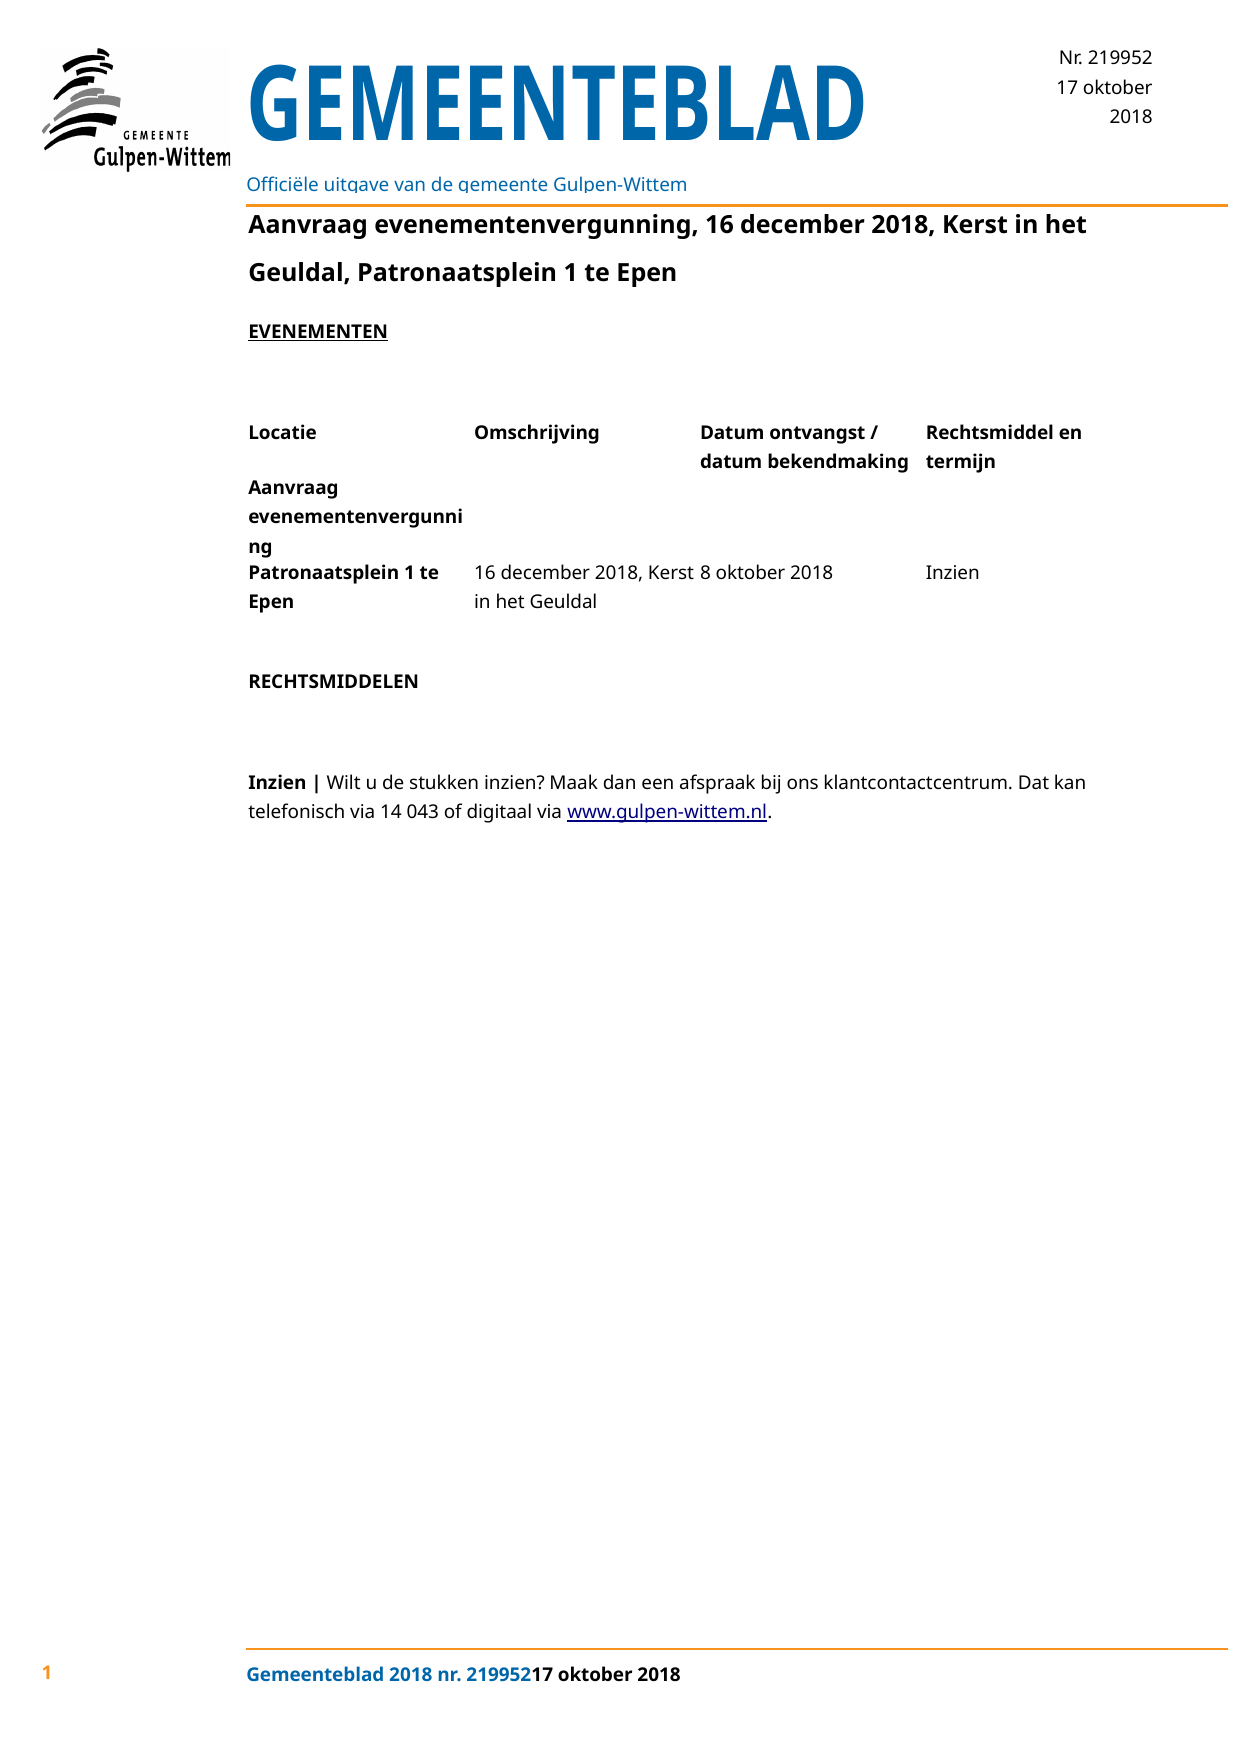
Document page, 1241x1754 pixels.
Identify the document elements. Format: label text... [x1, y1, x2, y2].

table_header Omschrijving [474, 419, 700, 474]
table_cell Inzien [926, 559, 1152, 614]
table_cell 8 oktober 2018 [700, 559, 926, 614]
table_cell 16 december 2018, Kerst in het Geuldal [474, 559, 700, 614]
table_cell [926, 474, 1152, 559]
picture [41, 47, 231, 172]
text Inzien | Wilt u de stukken inzien? Maak dan een afspraak bij ons klantcontactcentrum. Dat kan telefonisch via 14 043 of digitaal via www.gulpen-wittem.nl. [248, 769, 1152, 824]
table_cell Patronaatsplein 1 te Epen [248, 559, 474, 614]
table_cell [700, 474, 926, 559]
table_header Locatie [248, 419, 474, 474]
text RECHTSMIDDELEN [248, 668, 1152, 694]
table_header Rechtsmiddel en termijn [926, 419, 1152, 474]
table_cell Aanvraag evenementenvergunning [248, 474, 474, 559]
text EVENEMENTEN [248, 318, 1152, 344]
table_header Datum ontvangst / datum bekendmaking [700, 419, 926, 474]
text Aanvraag evenementenvergunning, 16 december 2018, Kerst in het Geuldal, Patronaatsplein 1 te Epen [248, 207, 1152, 288]
table_cell [474, 474, 700, 559]
